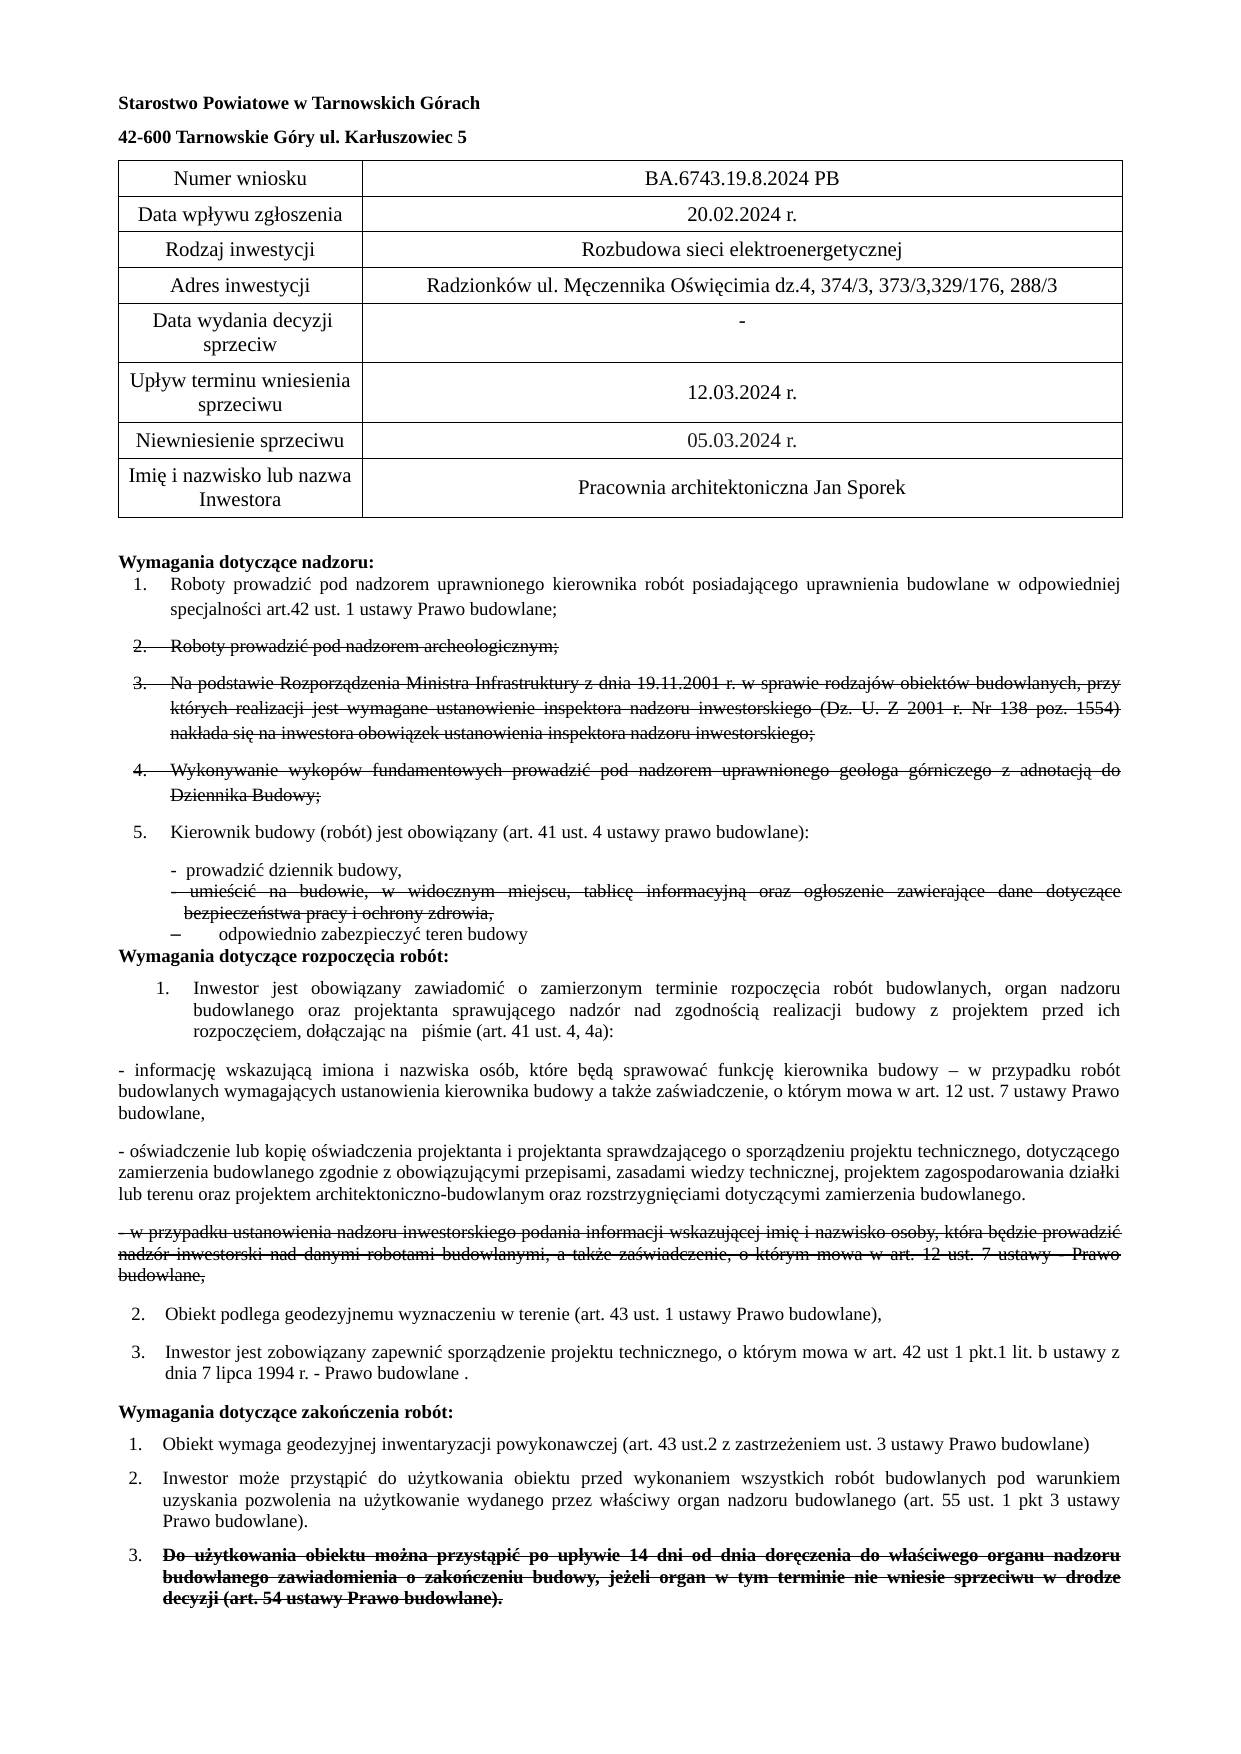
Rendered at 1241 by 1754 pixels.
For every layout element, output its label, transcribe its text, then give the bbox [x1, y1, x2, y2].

list Kierownik budowy (robót) jest obowiązany (art. 41 ust. 4 ustawy prawo budowlane): [133, 821, 1122, 843]
table_header Numer wniosku [119, 161, 362, 196]
table_cell Pracownia architektoniczna Jan Sporek [363, 459, 1122, 517]
table_header BA.6743.19.8.2024 PB [363, 161, 1122, 196]
table_cell 05.03.2024 r. [363, 423, 1122, 457]
text Wymagania dotyczące nadzoru: [118, 551, 1122, 573]
text - w przypadku ustanowienia nadzoru inwestorskiego podania informacji wskazującej imię i nazwisko osoby, która będzie prowadzić nadzór inwestorski nad danymi robotami budowlanymi, a także zaświadczenie, o którym mowa w art. 12 ust. 7 ustawy - Prawo budowlane, [118, 1221, 1122, 1233]
table_cell - [363, 304, 1122, 362]
list Inwestor jest obowiązany zawiadomić o zamierzonym terminie rozpoczęcia robót budowlanych, organ nadzoru budowlanego oraz projektanta sprawującego nadzór nad zgodnością realizacji budowy z projektem przed ich rozpoczęciem, dołączając na piśmie (art. 41 ust. 4, 4a): [156, 977, 1122, 1042]
list Roboty prowadzić pod nadzorem archeologicznym; [133, 635, 1122, 657]
list Roboty prowadzić pod nadzorem uprawnionego kierownika robót posiadającego uprawnienia budowlane w odpowiedniej specjalności art.42 ust. 1 ustawy Prawo budowlane; [133, 573, 1122, 619]
table_cell Radzionków ul. Męczennika Oświęcimia dz.4, 374/3, 373/3,329/176, 288/3 [363, 268, 1122, 302]
table_cell Rodzaj inwestycji [119, 232, 362, 267]
text - prowadzić dziennik budowy, [170, 858, 1122, 880]
text Wymagania dotyczące rozpoczęcia robót: [118, 945, 1122, 966]
list Obiekt wymaga geodezyjnej inwentaryzacji powykonawczej (art. 43 ust.2 z zastrzeżeniem ust. 3 ustawy Prawo budowlane) [128, 1433, 1122, 1454]
table_cell Upływ terminu wniesienia sprzeciwu [119, 363, 362, 422]
list Inwestor może przystąpić do użytkowania obiektu przed wykonaniem wszystkich robót budowlanych pod warunkiem uzyskania pozwolenia na użytkowanie wydanego przez właściwy organ nadzoru budowlanego (art. 55 ust. 1 pkt 3 ustawy Prawo budowlane). [128, 1467, 1122, 1532]
text - w przypadku ustanowienia nadzoru inwestorskiego podania informacji wskazującej imię i nazwisko osoby, która będzie prowadzić nadzór inwestorski nad danymi robotami budowlanymi, a także zaświadczenie, o którym mowa w art. 12 ust. 7 ustawy - Prawo budowlane, [118, 1234, 1122, 1286]
text 42-600 Tarnowskie Góry ul. Karłuszowiec 5 [118, 126, 1122, 147]
table_cell Adres inwestycji [119, 268, 362, 302]
table_cell 12.03.2024 r. [363, 363, 1122, 422]
list Obiekt podlega geodezyjnemu wyznaczeniu w terenie (art. 43 ust. 1 ustawy Prawo budowlane), [131, 1302, 1122, 1324]
text - informację wskazującą imiona i nazwiska osób, które będą sprawować funkcję kierownika budowy – w przypadku robót budowlanych wymagających ustanowienia kierownika budowy a także zaświadczenie, o którym mowa w art. 12 ust. 7 ustawy Prawo budowlane, [118, 1058, 1122, 1123]
table_cell Rozbudowa sieci elektroenergetycznej [363, 232, 1122, 267]
text - umieścić na budowie, w widocznym miejscu, tablicę informacyjną oraz ogłoszenie zawierające dane dotyczące bezpieczeństwa pracy i ochrony zdrowia, [171, 893, 1122, 923]
table_cell Niewniesienie sprzeciwu [119, 423, 362, 457]
list Na podstawie Rozporządzenia Ministra Infrastruktury z dnia 19.11.2001 r. w sprawie rodzajów obiektów budowlanych, przy których realizacji jest wymagane ustanowienie inspektora nadzoru inwestorskiego (Dz. U. Z 2001 r. Nr 138 poz. 1554) nakłada się na inwestora obowiązek ustanowienia inspektora nadzoru inwestorskiego; [133, 672, 1122, 743]
table_cell Data wpływu zgłoszenia [119, 197, 362, 231]
table_cell 20.02.2024 r. [363, 197, 1122, 231]
table_cell Imię i nazwisko lub nazwa Inwestora [119, 459, 362, 517]
text Wymagania dotyczące zakończenia robót: [118, 1401, 1122, 1422]
table_cell Data wydania decyzji sprzeciw [119, 304, 362, 362]
text - umieścić na budowie, w widocznym miejscu, tablicę informacyjną oraz ogłoszenie zawierające dane dotyczące bezpieczeństwa pracy i ochrony zdrowia, [171, 880, 1122, 892]
list Inwestor jest zobowiązany zapewnić sporządzenie projektu technicznego, o którym mowa w art. 42 ust 1 pkt.1 lit. b ustawy z dnia 7 lipca 1994 r. - Prawo budowlane . [131, 1341, 1122, 1384]
list odpowiednio zabezpieczyć teren budowy [170, 923, 1122, 945]
text - oświadczenie lub kopię oświadczenia projektanta i projektanta sprawdzającego o sporządzeniu projektu technicznego, dotyczącego zamierzenia budowlanego zgodnie z obowiązującymi przepisami, zasadami wiedzy technicznej, projektem zagospodarowania działki lub terenu oraz projektem architektoniczno-budowlanym oraz rozstrzygnięciami dotyczącymi zamierzenia budowlanego. [118, 1140, 1122, 1204]
list Do użytkowania obiektu można przystąpić po upływie 14 dni od dnia doręczenia do właściwego organu nadzoru budowlanego zawiadomienia o zakończeniu budowy, jeżeli organ w tym terminie nie wniesie sprzeciwu w drodze decyzji (art. 54 ustawy Prawo budowlane). [128, 1544, 1122, 1609]
list Wykonywanie wykopów fundamentowych prowadzić pod nadzorem uprawnionego geologa górniczego z adnotacją do Dziennika Budowy; [133, 759, 1122, 806]
text Starostwo Powiatowe w Tarnowskich Górach [118, 92, 1122, 113]
